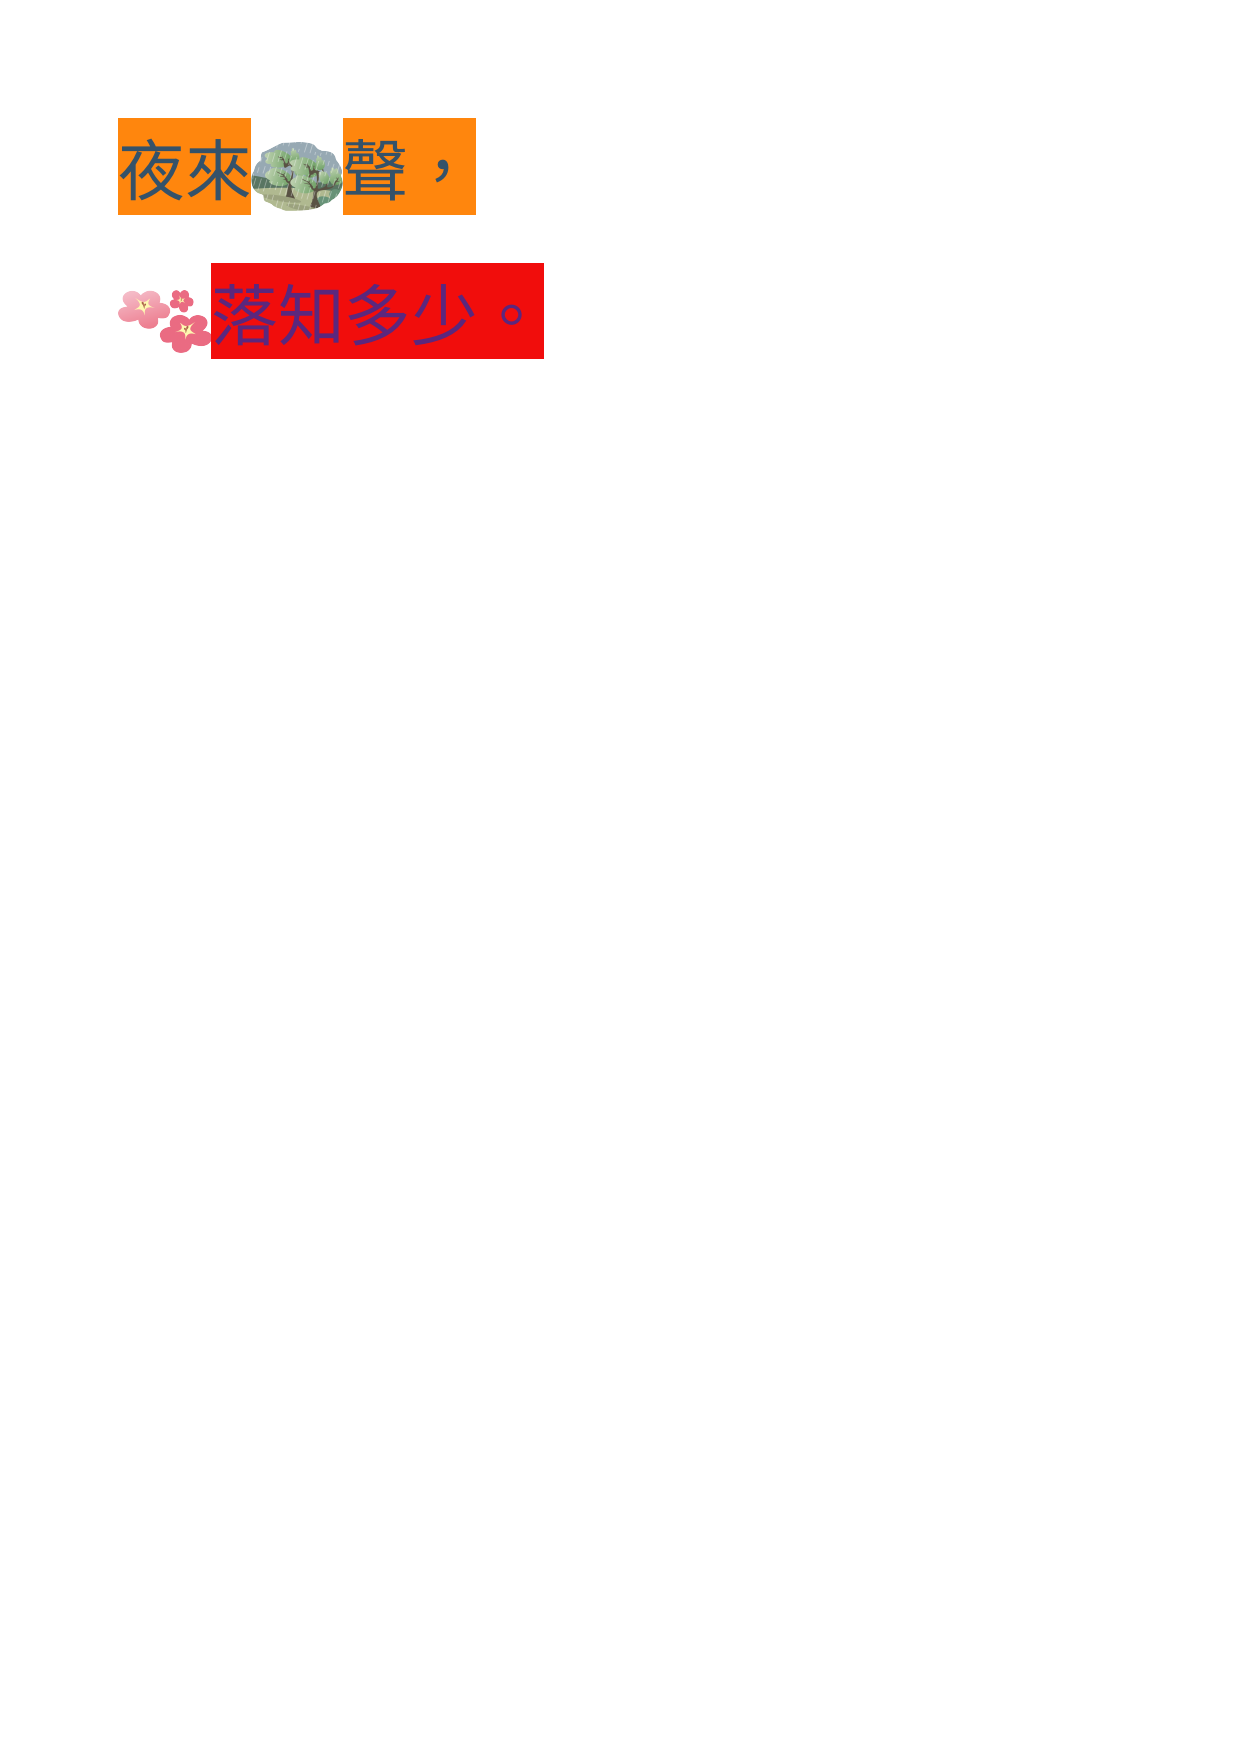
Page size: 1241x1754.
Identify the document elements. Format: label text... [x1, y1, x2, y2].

picture [251, 142, 343, 211]
picture [118, 290, 212, 353]
text 落知多少。 [118, 263, 1122, 359]
text 夜來聲， [118, 118, 1122, 215]
